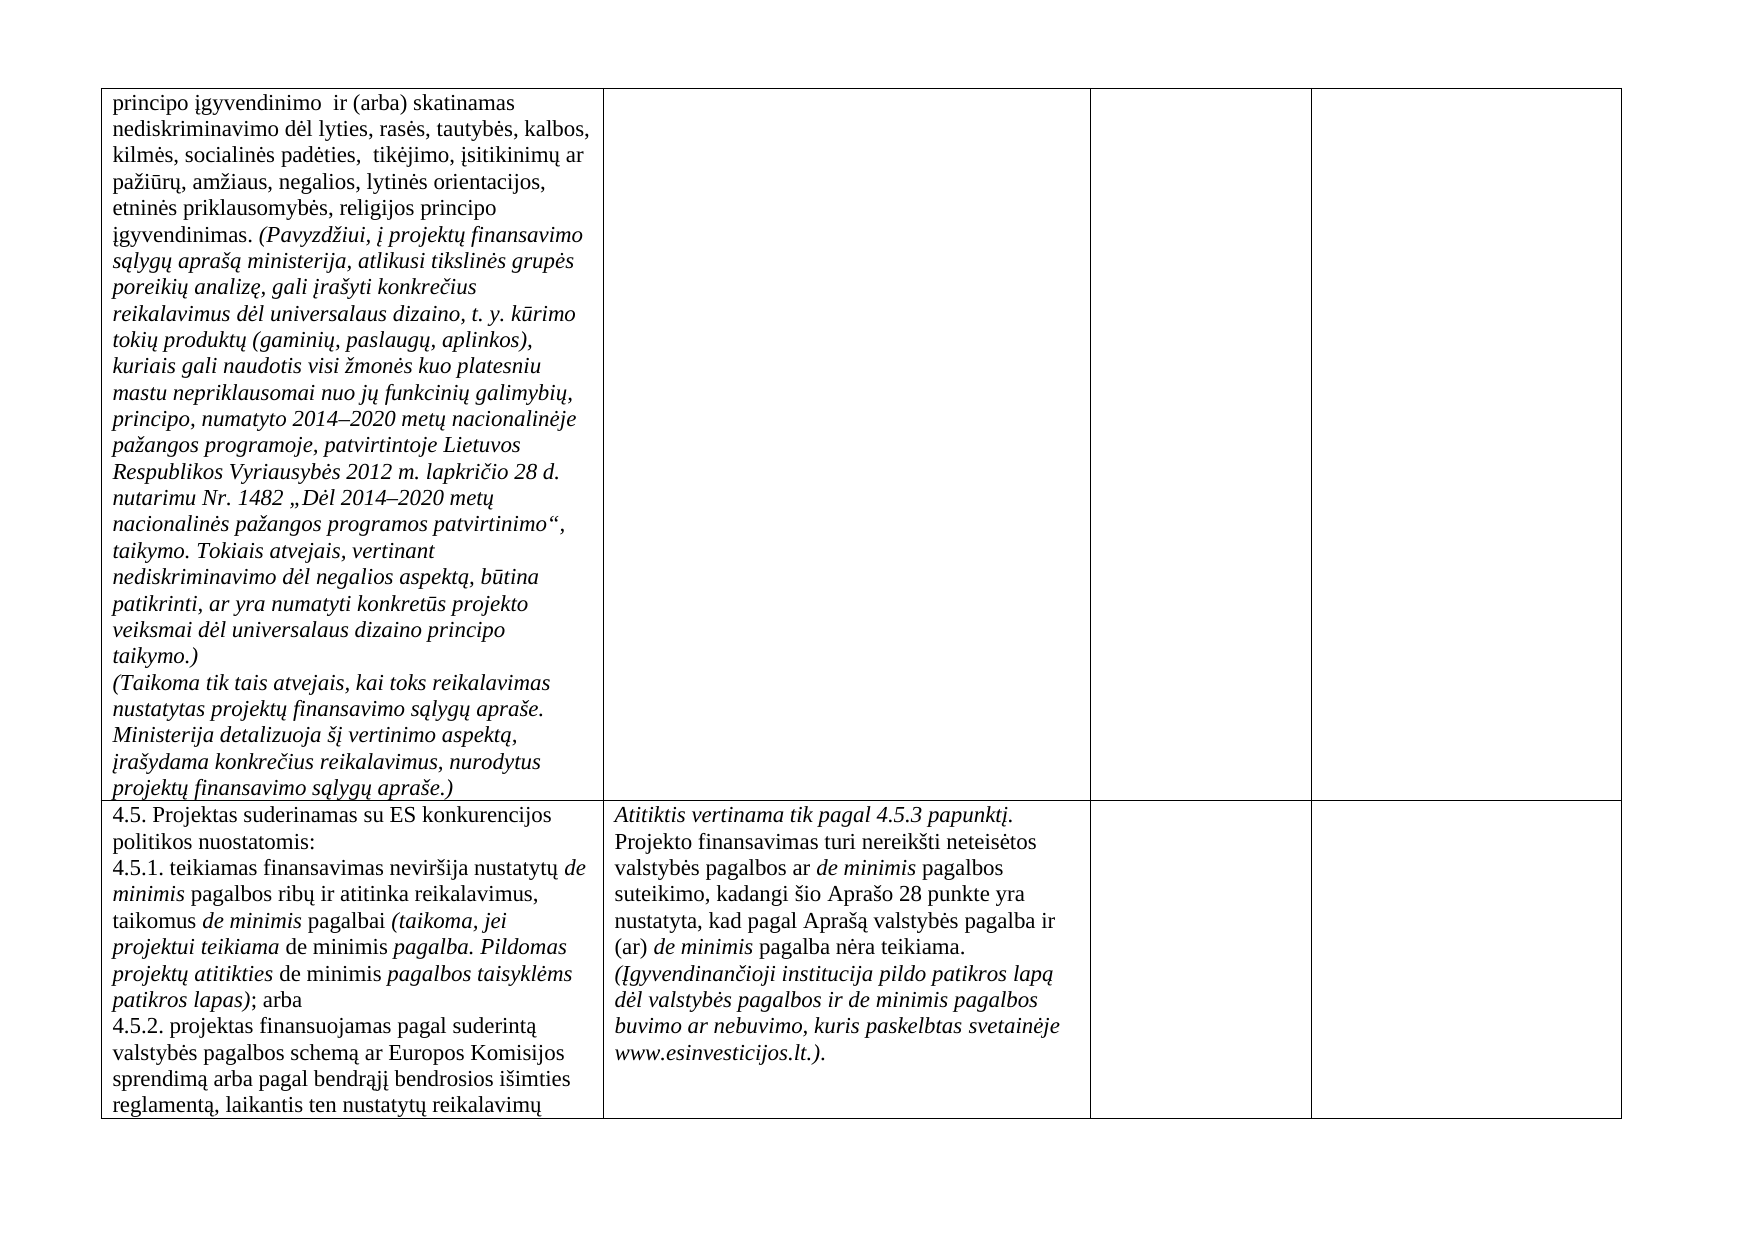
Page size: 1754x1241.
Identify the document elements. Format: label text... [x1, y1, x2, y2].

table_cell 4.5. Projektas suderinamas su ES konkurencijos politikos nuostatomis: 4.5.1. teikiamas finansavimas neviršija nustatytų de minimis pagalbos ribų ir atitinka reikalavimus, taikomus de minimis pagalbai (taikoma, jei projektui teikiama de minimis pagalba. Pildomas projektų atitikties de minimis pagalbos taisyklėms patikros lapas); arba 4.5.2. projektas finansuojamas pagal suderintą valstybės pagalbos schemą ar Europos Komisijos sprendimą arba pagal bendrąjį bendrosios išimties reglamentą, laikantis ten nustatytų reikalavimų [102, 801, 603, 1118]
table_cell [1091, 801, 1311, 1118]
table_cell [1312, 89, 1621, 800]
table_cell [604, 89, 1090, 800]
table_cell Atitiktis vertinama tik pagal 4.5.3 papunktį. Projekto finansavimas turi nereikšti neteisėtos valstybės pagalbos ar de minimis pagalbos suteikimo, kadangi šio Aprašo 28 punkte yra nustatyta, kad pagal Aprašą valstybės pagalba ir (ar) de minimis pagalba nėra teikiama. (Įgyvendinančioji institucija pildo patikros lapą dėl valstybės pagalbos ir de minimis pagalbos buvimo ar nebuvimo, kuris paskelbtas svetainėje www.esinvesticijos.lt.). [604, 801, 1090, 1118]
table_cell [1312, 801, 1621, 1118]
table_cell principo įgyvendinimo ir (arba) skatinamas nediskriminavimo dėl lyties, rasės, tautybės, kalbos, kilmės, socialinės padėties, tikėjimo, įsitikinimų ar pažiūrų, amžiaus, negalios, lytinės orientacijos, etninės priklausomybės, religijos principo įgyvendinimas. (Pavyzdžiui, į projektų finansavimo sąlygų aprašą ministerija, atlikusi tikslinės grupės poreikių analizę, gali įrašyti konkrečius reikalavimus dėl universalaus dizaino, t. y. kūrimo tokių produktų (gaminių, paslaugų, aplinkos), kuriais gali naudotis visi žmonės kuo platesniu mastu nepriklausomai nuo jų funkcinių galimybių, principo, numatyto 2014–2020 metų nacionalinėje pažangos programoje, patvirtintoje Lietuvos Respublikos Vyriausybės 2012 m. lapkričio 28 d. nutarimu Nr. 1482 „Dėl 2014–2020 metų nacionalinės pažangos programos patvirtinimo“, taikymo. Tokiais atvejais, vertinant nediskriminavimo dėl negalios aspektą, būtina patikrinti, ar yra numatyti konkretūs projekto veiksmai dėl universalaus dizaino principo taikymo.) (Taikoma tik tais atvejais, kai toks reikalavimas nustatytas projektų finansavimo sąlygų apraše. Ministerija detalizuoja šį vertinimo aspektą, įrašydama konkrečius reikalavimus, nurodytus projektų finansavimo sąlygų apraše.) [102, 89, 603, 800]
table_cell [1091, 89, 1311, 800]
